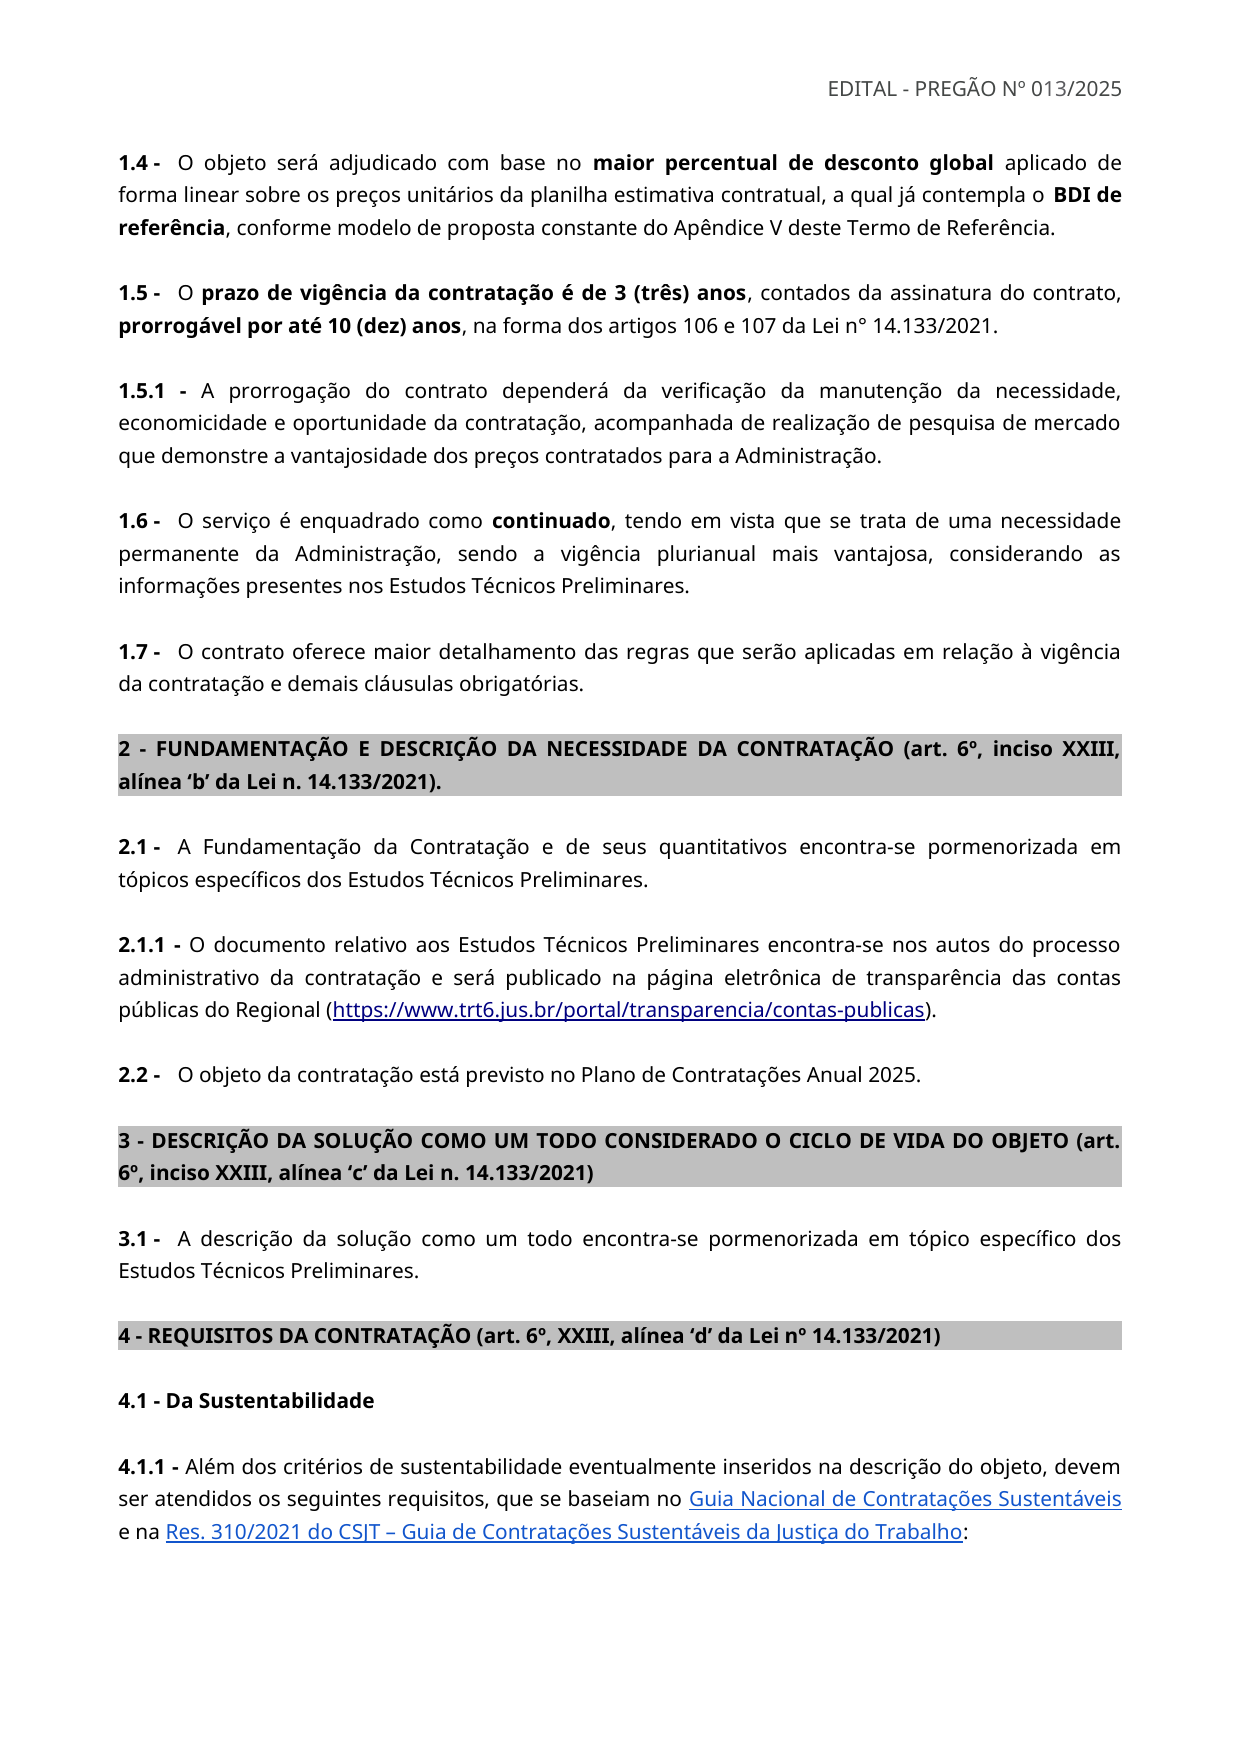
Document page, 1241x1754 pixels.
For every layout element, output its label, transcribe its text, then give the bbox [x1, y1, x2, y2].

text 1.5 - O prazo de vigência da contratação é de 3 (três) anos, contados da assinatura do contrato, prorrogável por até 10 (dez) anos, na forma dos artigos 106 e 107 da Lei n° 14.133/2021. [118, 278, 1122, 339]
text 1.5.1 - A prorrogação do contrato dependerá da verificação da manutenção da necessidade, economicidade e oportunidade da contratação, acompanhada de realização de pesquisa de mercado que demonstre a vantajosidade dos preços contratados para a Administração. [118, 376, 1122, 469]
subtitle 3 - DESCRIÇÃO DA SOLUÇÃO COMO UM TODO CONSIDERADO O CICLO DE VIDA DO OBJETO (art. 6º, inciso XXIII, alínea ‘c’ da Lei n. 14.133/2021) [118, 1126, 1122, 1187]
text 2.2 - O objeto da contratação está previsto no Plano de Contratações Anual 2025. [118, 1061, 1122, 1089]
text 1.4 - O objeto será adjudicado com base no maior percentual de desconto global aplicado de forma linear sobre os preços unitários da planilha estimativa contratual, a qual já contempla o BDI de referência, conforme modelo de proposta constante do Apêndice V deste Termo de Referência. [118, 148, 1122, 241]
text 4.1.1 - Além dos critérios de sustentabilidade eventualmente inseridos na descrição do objeto, devem ser atendidos os seguintes requisitos, que se baseiam no Guia Nacional de Contratações Sustentáveis e na Res. 310/2021 do CSJT – Guia de Contratações Sustentáveis da Justiça do Trabalho: [118, 1452, 1122, 1546]
text 3.1 - A descrição da solução como um todo encontra-se pormenorizada em tópico específico dos Estudos Técnicos Preliminares. [118, 1224, 1122, 1285]
text 2.1 - A Fundamentação da Contratação e de seus quantitativos encontra-se pormenorizada em tópicos específicos dos Estudos Técnicos Preliminares. [118, 832, 1122, 893]
subtitle 4 - REQUISITOS DA CONTRATAÇÃO (art. 6º, XXIII, alínea ‘d’ da Lei nº 14.133/2021) [118, 1321, 1122, 1350]
subtitle 2 - FUNDAMENTAÇÃO E DESCRIÇÃO DA NECESSIDADE DA CONTRATAÇÃO (art. 6º, inciso XXIII, alínea ‘b’ da Lei n. 14.133/2021). [118, 734, 1122, 796]
text 1.6 - O serviço é enquadrado como continuado, tendo em vista que se trata de uma necessidade permanente da Administração, sendo a vigência plurianual mais vantajosa, considerando as informações presentes nos Estudos Técnicos Preliminares. [118, 506, 1122, 600]
subtitle 4.1 - Da Sustentabilidade [118, 1387, 1122, 1415]
text 1.7 - O contrato oferece maior detalhamento das regras que serão aplicadas em relação à vigência da contratação e demais cláusulas obrigatórias. [118, 637, 1122, 698]
text 2.1.1 - O documento relativo aos Estudos Técnicos Preliminares encontra-se nos autos do processo administrativo da contratação e será publicado na página eletrônica de transparência das contas públicas do Regional (https://www.trt6.jus.br/portal/transparencia/contas-publicas). [118, 930, 1122, 1024]
